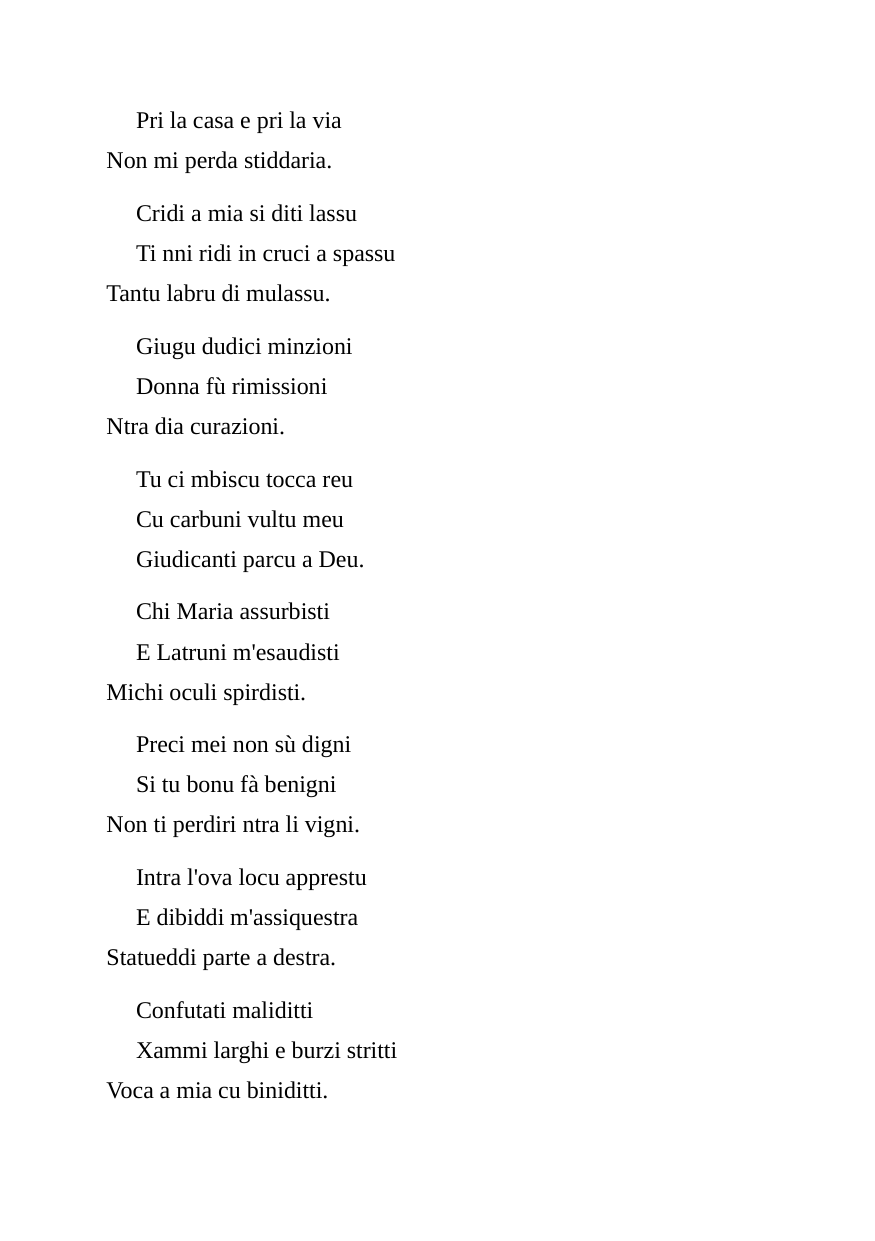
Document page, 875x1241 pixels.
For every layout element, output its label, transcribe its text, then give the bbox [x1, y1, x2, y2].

text E dibiddi m'assiquestra [106, 903, 768, 931]
text Statueddi parte a destra. [106, 943, 768, 971]
text Cridi a mia si diti lassu [106, 199, 768, 227]
text Giugu dudici minzioni [106, 332, 768, 359]
text Donna fù rimissioni [106, 372, 768, 399]
text Confutati maliditti [106, 996, 768, 1023]
text Si tu bonu fà benigni [106, 770, 768, 798]
text Giudicanti parcu a Deu. [106, 545, 768, 572]
text Ti nni ridi in cruci a spassu [106, 239, 768, 267]
text Cu carbuni vultu meu [106, 505, 768, 532]
text Pri la casa e pri la via [106, 106, 768, 134]
text Tu ci mbiscu tocca reu [106, 464, 768, 492]
text Preci mei non sù digni [106, 730, 768, 758]
text Intra l'ova locu apprestu [106, 863, 768, 891]
text Non mi perda stiddaria. [106, 146, 768, 174]
text Michi oculi spirdisti. [106, 678, 768, 705]
text Xammi larghi e burzi stritti [106, 1036, 768, 1063]
text Voca a mia cu biniditti. [106, 1076, 768, 1104]
text Tantu labru di mulassu. [106, 279, 768, 307]
text Non ti perdiri ntra li vigni. [106, 810, 768, 838]
text Ntra dia curazioni. [106, 412, 768, 439]
text E Latruni m'esaudisti [106, 637, 768, 665]
text Chi Maria assurbisti [106, 597, 768, 625]
